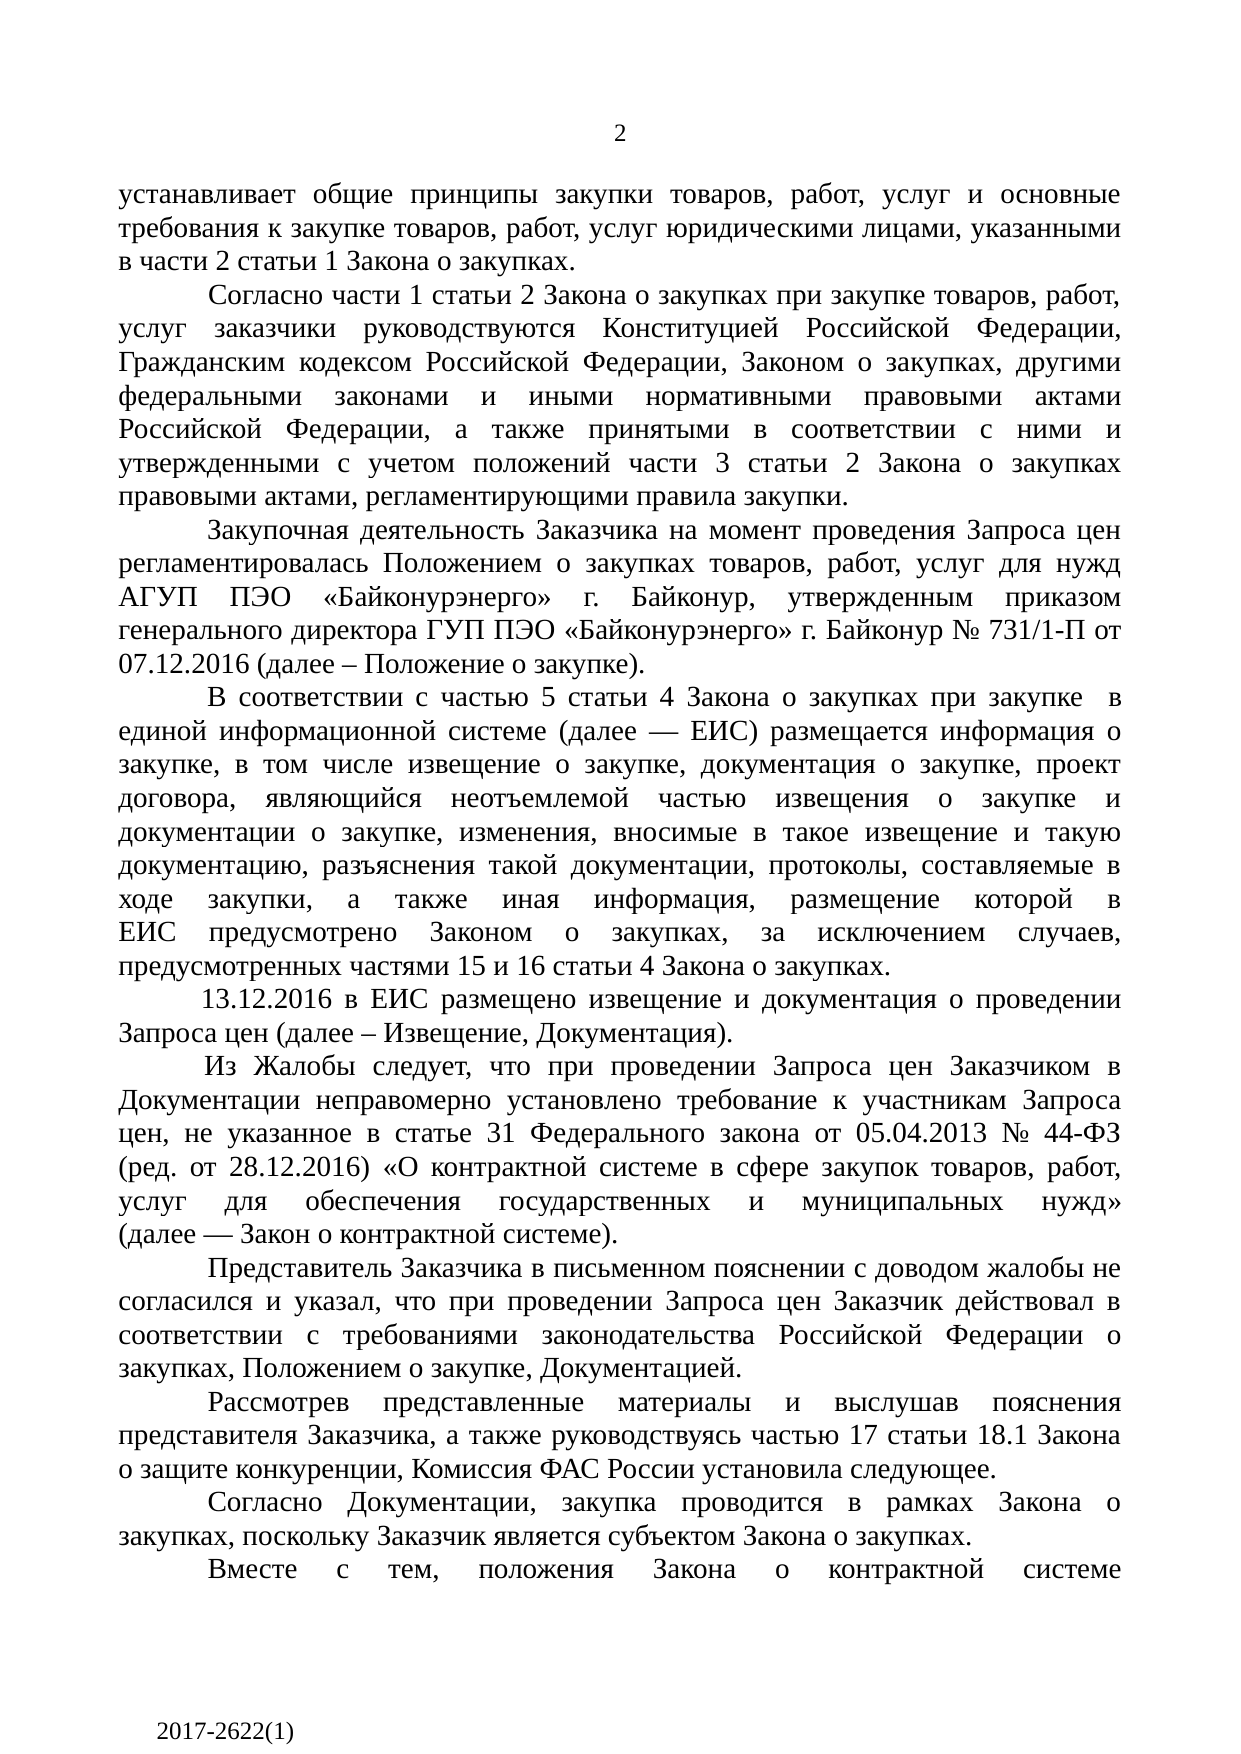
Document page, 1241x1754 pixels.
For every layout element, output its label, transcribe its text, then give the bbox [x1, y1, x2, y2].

text Из Жалобы следует, что при проведении Запроса цен Заказчиком в Документации неправомерно установлено требование к участникам Запроса цен, не указанное в статье 31 Федерального закона от 05.04.2013 № 44-ФЗ (ред. от 28.12.2016) «О контрактной системе в сфере закупок товаров, работ, услуг для обеспечения государственных и муниципальных нужд» (далее — Закон о контрактной системе). [118, 1048, 1122, 1250]
text Вместе с тем, положения Закона о контрактной системе [118, 1552, 1122, 1585]
text 13.12.2016 в ЕИС размещено извещение и документация о проведении Запроса цен (далее – Извещение, Документация). [118, 981, 1122, 1048]
text В соответствии с частью 5 статьи 4 Закона о закупках при закупке в единой информационной системе (далее — ЕИС) размещается информация о закупке, в том числе извещение о закупке, документация о закупке, проект договора, являющийся неотъемлемой частью извещения о закупке и документации о закупке, изменения, вносимые в такое извещение и такую документацию, разъяснения такой документации, протоколы, составляемые в ходе закупки, а также иная информация, размещение которой в ЕИС предусмотрено Законом о закупках, за исключением случаев, предусмотренных частями 15 и 16 статьи 4 Закона о закупках. [118, 679, 1122, 981]
text Рассмотрев представленные материалы и выслушав пояснения представителя Заказчика, а также руководствуясь частью 17 статьи 18.1 Закона о защите конкуренции, Комиссия ФАС России установила следующее. [118, 1384, 1122, 1484]
text Представитель Заказчика в письменном пояснении с доводом жалобы не согласился и указал, что при проведении Запроса цен Заказчик действовал в соответствии с требованиями законодательства Российской Федерации о закупках, Положением о закупке, Документацией. [118, 1250, 1122, 1384]
text Согласно Документации, закупка проводится в рамках Закона о закупках, поскольку Заказчик является субъектом Закона о закупках. [118, 1484, 1122, 1552]
text устанавливает общие принципы закупки товаров, работ, услуг и основные требования к закупке товаров, работ, услуг юридическими лицами, указанными в части 2 статьи 1 Закона о закупках. [118, 176, 1122, 277]
text Согласно части 1 статьи 2 Закона о закупках при закупке товаров, работ, услуг заказчики руководствуются Конституцией Российской Федерации, Гражданским кодексом Российской Федерации, Законом о закупках, другими федеральными законами и иными нормативными правовыми актами Российской Федерации, а также принятыми в соответствии с ними и утвержденными с учетом положений части 3 статьи 2 Закона о закупках правовыми актами, регламентирующими правила закупки. [118, 277, 1122, 512]
text Закупочная деятельность Заказчика на момент проведения Запроса цен регламентировалась Положением о закупках товаров, работ, услуг для нужд АГУП ПЭО «Байконурэнерго» г. Байконур, утвержденным приказом генерального директора ГУП ПЭО «Байконурэнерго» г. Байконур № 731/1-П от 07.12.2016 (далее – Положение о закупке). [118, 512, 1122, 679]
